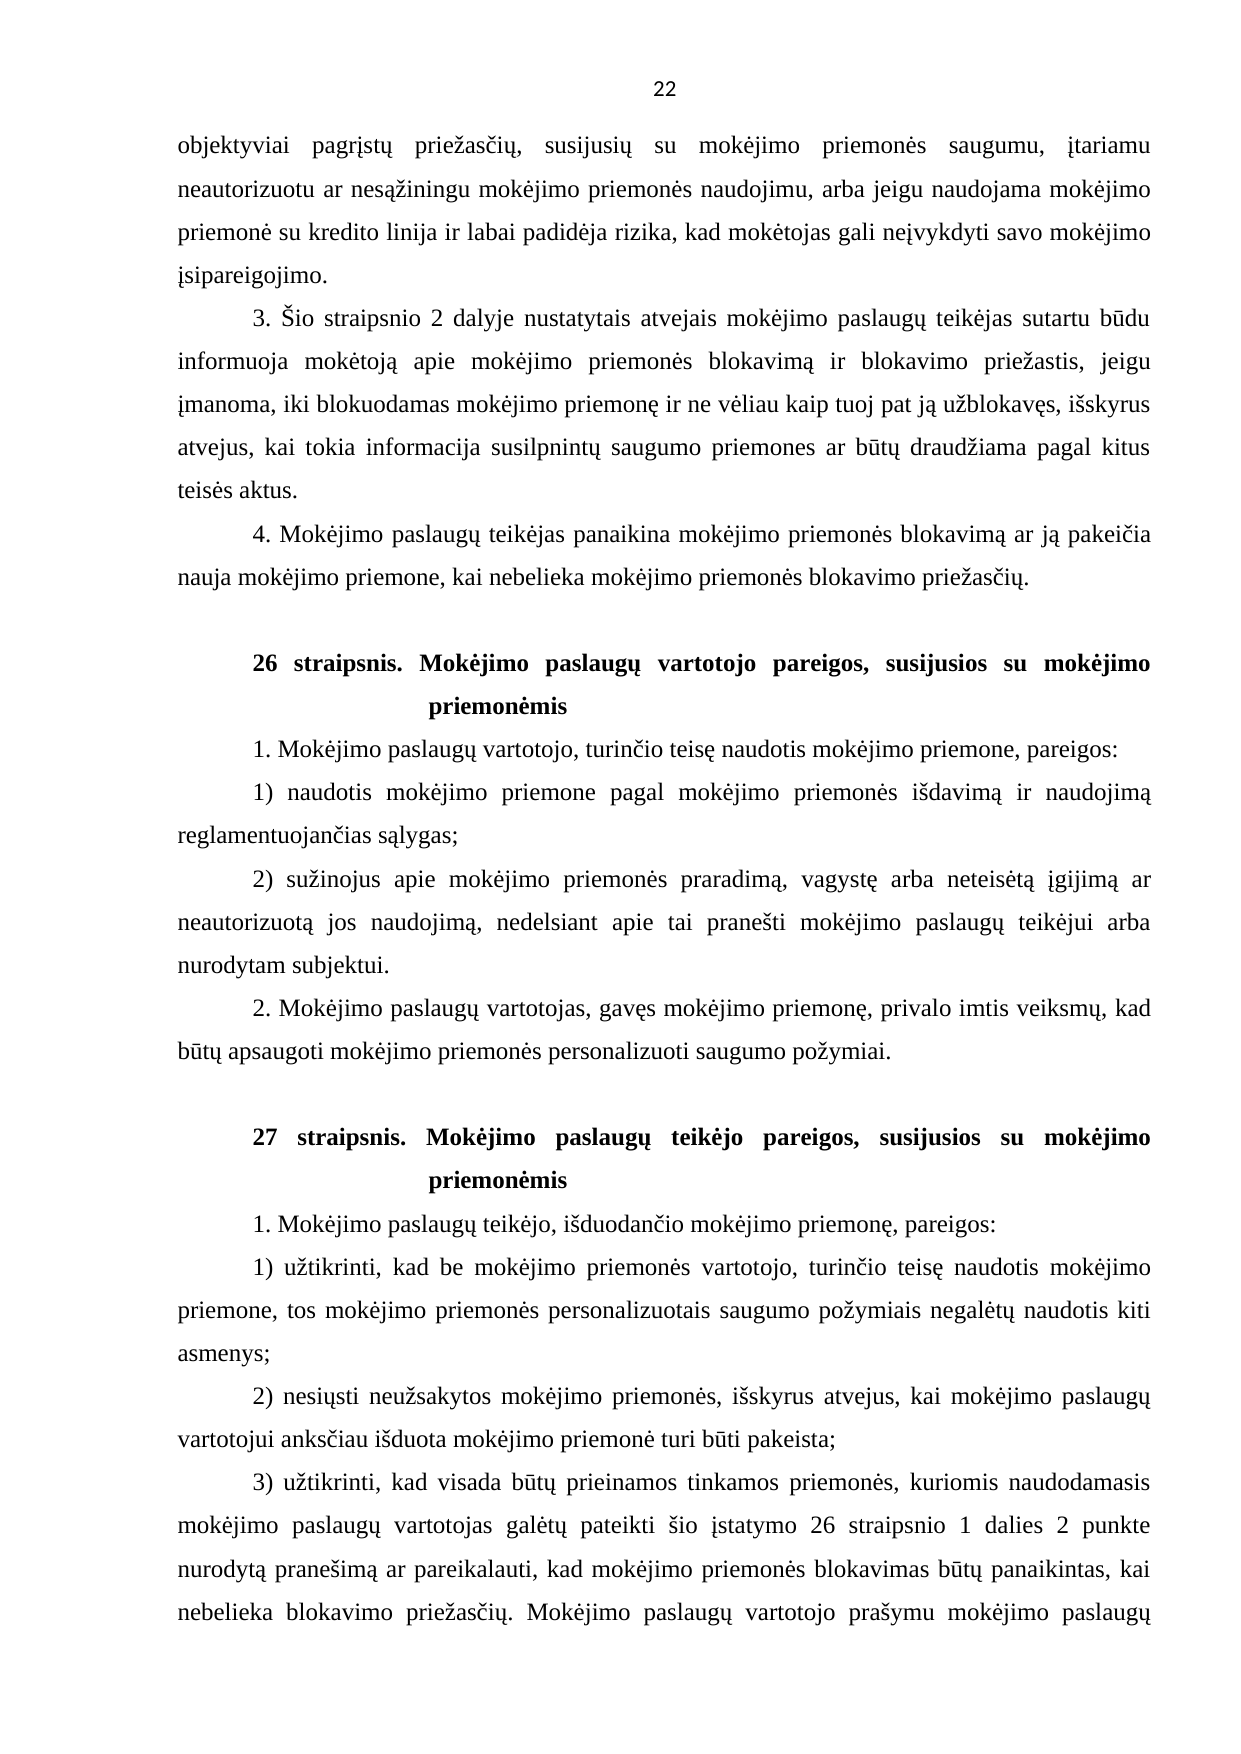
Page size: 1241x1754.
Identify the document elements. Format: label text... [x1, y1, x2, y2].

text 2) sužinojus apie mokėjimo priemonės praradimą, vagystę arba neteisėtą įgijimą ar neautorizuotą jos naudojimą, nedelsiant apie tai pranešti mokėjimo paslaugų teikėjui arba nurodytam subjektui. [177, 864, 1152, 979]
text 1. Mokėjimo paslaugų vartotojo, turinčio teisę naudotis mokėjimo priemone, pareigos: [177, 734, 1152, 763]
text 4. Mokėjimo paslaugų teikėjas panaikina mokėjimo priemonės blokavimą ar ją pakeičia nauja mokėjimo priemone, kai nebelieka mokėjimo priemonės blokavimo priežasčių. [177, 519, 1152, 591]
text 27 straipsnis. Mokėjimo paslaugų teikėjo pareigos, susijusios su mokėjimo priemonėmis [252, 1122, 1152, 1194]
text 26 straipsnis. Mokėjimo paslaugų vartotojo pareigos, susijusios su mokėjimo priemonėmis [252, 648, 1152, 720]
text 2. Mokėjimo paslaugų vartotojas, gavęs mokėjimo priemonę, privalo imtis veiksmų, kad būtų apsaugoti mokėjimo priemonės personalizuoti saugumo požymiai. [177, 993, 1152, 1065]
text 3) užtikrinti, kad visada būtų prieinamos tinkamos priemonės, kuriomis naudodamasis mokėjimo paslaugų vartotojas galėtų pateikti šio įstatymo 26 straipsnio 1 dalies 2 punkte nurodytą pranešimą ar pareikalauti, kad mokėjimo priemonės blokavimas būtų panaikintas, kai nebelieka blokavimo priežasčių. Mokėjimo paslaugų vartotojo prašymu mokėjimo paslaugų [177, 1467, 1152, 1626]
text 1) naudotis mokėjimo priemone pagal mokėjimo priemonės išdavimą ir naudojimą reglamentuojančias sąlygas; [177, 777, 1152, 849]
text 1) užtikrinti, kad be mokėjimo priemonės vartotojo, turinčio teisę naudotis mokėjimo priemone, tos mokėjimo priemonės personalizuotais saugumo požymiais negalėtų naudotis kiti asmenys; [177, 1252, 1152, 1367]
text objektyviai pagrįstų priežasčių, susijusių su mokėjimo priemonės saugumu, įtariamu neautorizuotu ar nesąžiningu mokėjimo priemonės naudojimu, arba jeigu naudojama mokėjimo priemonė su kredito linija ir labai padidėja rizika, kad mokėtojas gali neįvykdyti savo mokėjimo įsipareigojimo. [177, 131, 1152, 289]
text 2) nesiųsti neužsakytos mokėjimo priemonės, išskyrus atvejus, kai mokėjimo paslaugų vartotojui anksčiau išduota mokėjimo priemonė turi būti pakeista; [177, 1381, 1152, 1453]
text 1. Mokėjimo paslaugų teikėjo, išduodančio mokėjimo priemonę, pareigos: [177, 1209, 1152, 1237]
text 3. Šio straipsnio 2 dalyje nustatytais atvejais mokėjimo paslaugų teikėjas sutartu būdu informuoja mokėtoją apie mokėjimo priemonės blokavimą ir blokavimo priežastis, jeigu įmanoma, iki blokuodamas mokėjimo priemonę ir ne vėliau kaip tuoj pat ją užblokavęs, išskyrus atvejus, kai tokia informacija susilpnintų saugumo priemones ar būtų draudžiama pagal kitus teisės aktus. [177, 303, 1152, 504]
